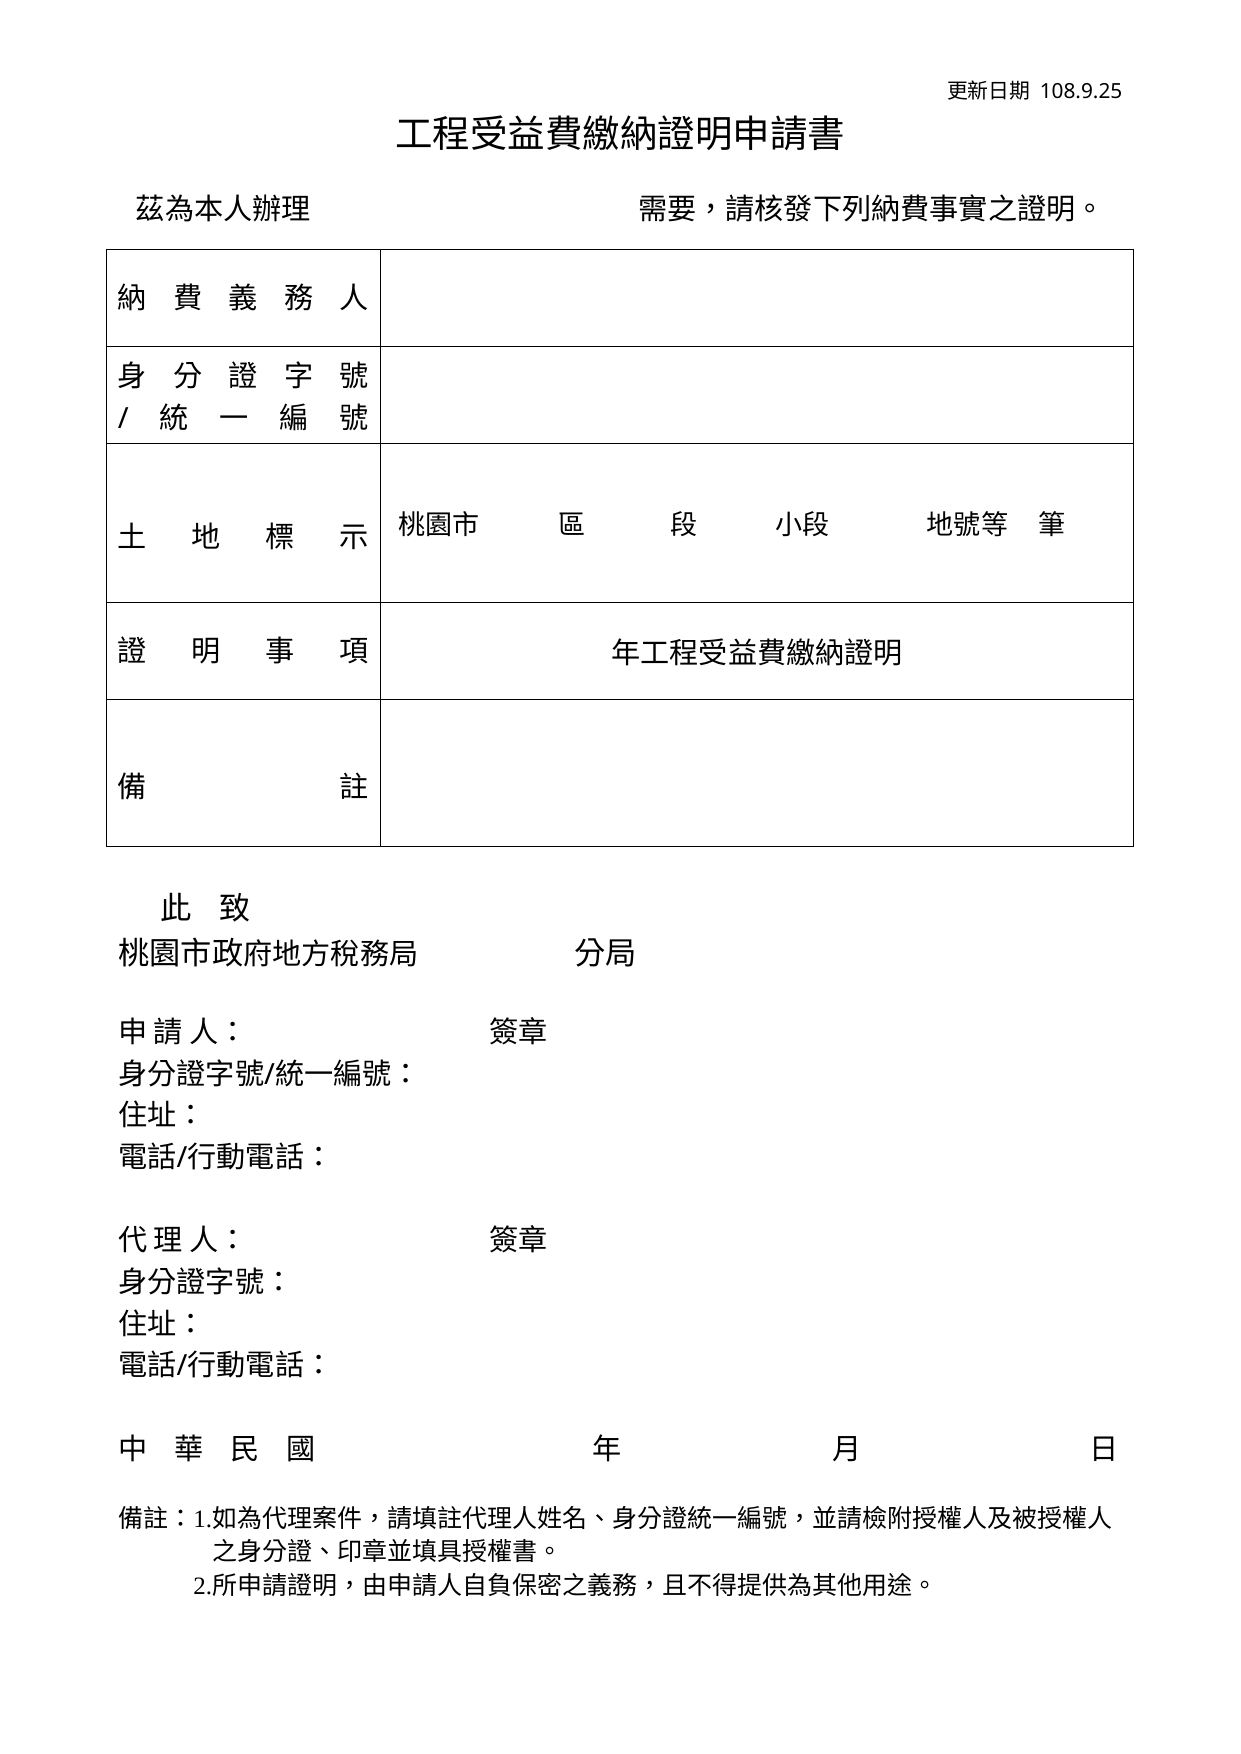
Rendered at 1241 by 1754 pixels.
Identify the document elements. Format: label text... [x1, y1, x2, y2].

text 此 致 [160, 883, 1122, 928]
text 2.所申請證明，由申請人自負保密之義務，且不得提供為其他用途。 [118, 1567, 1122, 1601]
text 茲為本人辦理 需要，請核發下列納費事實之證明。 [118, 186, 1122, 228]
text 身分證字號： [118, 1259, 1122, 1301]
table_cell 桃園市 區 段 小段 地號等 筆 [381, 444, 1133, 602]
text 住址： [118, 1092, 1122, 1134]
table_cell 身分證字號 /統一編號 [107, 347, 380, 443]
table_cell [381, 347, 1133, 443]
text 申 請 人： 簽章 [118, 1009, 1122, 1051]
table_header [381, 250, 1133, 346]
text 工程受益費繳納證明申請書 [118, 104, 1122, 158]
text 電話/行動電話： [118, 1134, 1122, 1176]
table_cell 年工程受益費繳納證明 [381, 603, 1133, 698]
text 代 理 人： 簽章 [118, 1217, 1122, 1259]
table_cell [381, 700, 1133, 846]
text 電話/行動電話： [118, 1342, 1122, 1384]
text 身分證字號/統一編號： [118, 1051, 1122, 1092]
text 桃園市政府地方稅務局 分局 [118, 928, 1122, 973]
text 住址： [118, 1301, 1122, 1342]
table_cell 備註 [107, 700, 380, 846]
table_cell 證明事項 [107, 603, 380, 698]
text 中 華 民 國 年 月 日 [118, 1426, 1122, 1467]
table_cell 土地標示 [107, 444, 380, 602]
table_header 納費義務人 [107, 250, 380, 346]
text 備註：1.如為代理案件，請填註代理人姓名、身分證統一編號，並請檢附授權人及被授權人之身分證、印章並填具授權書。 [118, 1501, 1122, 1567]
